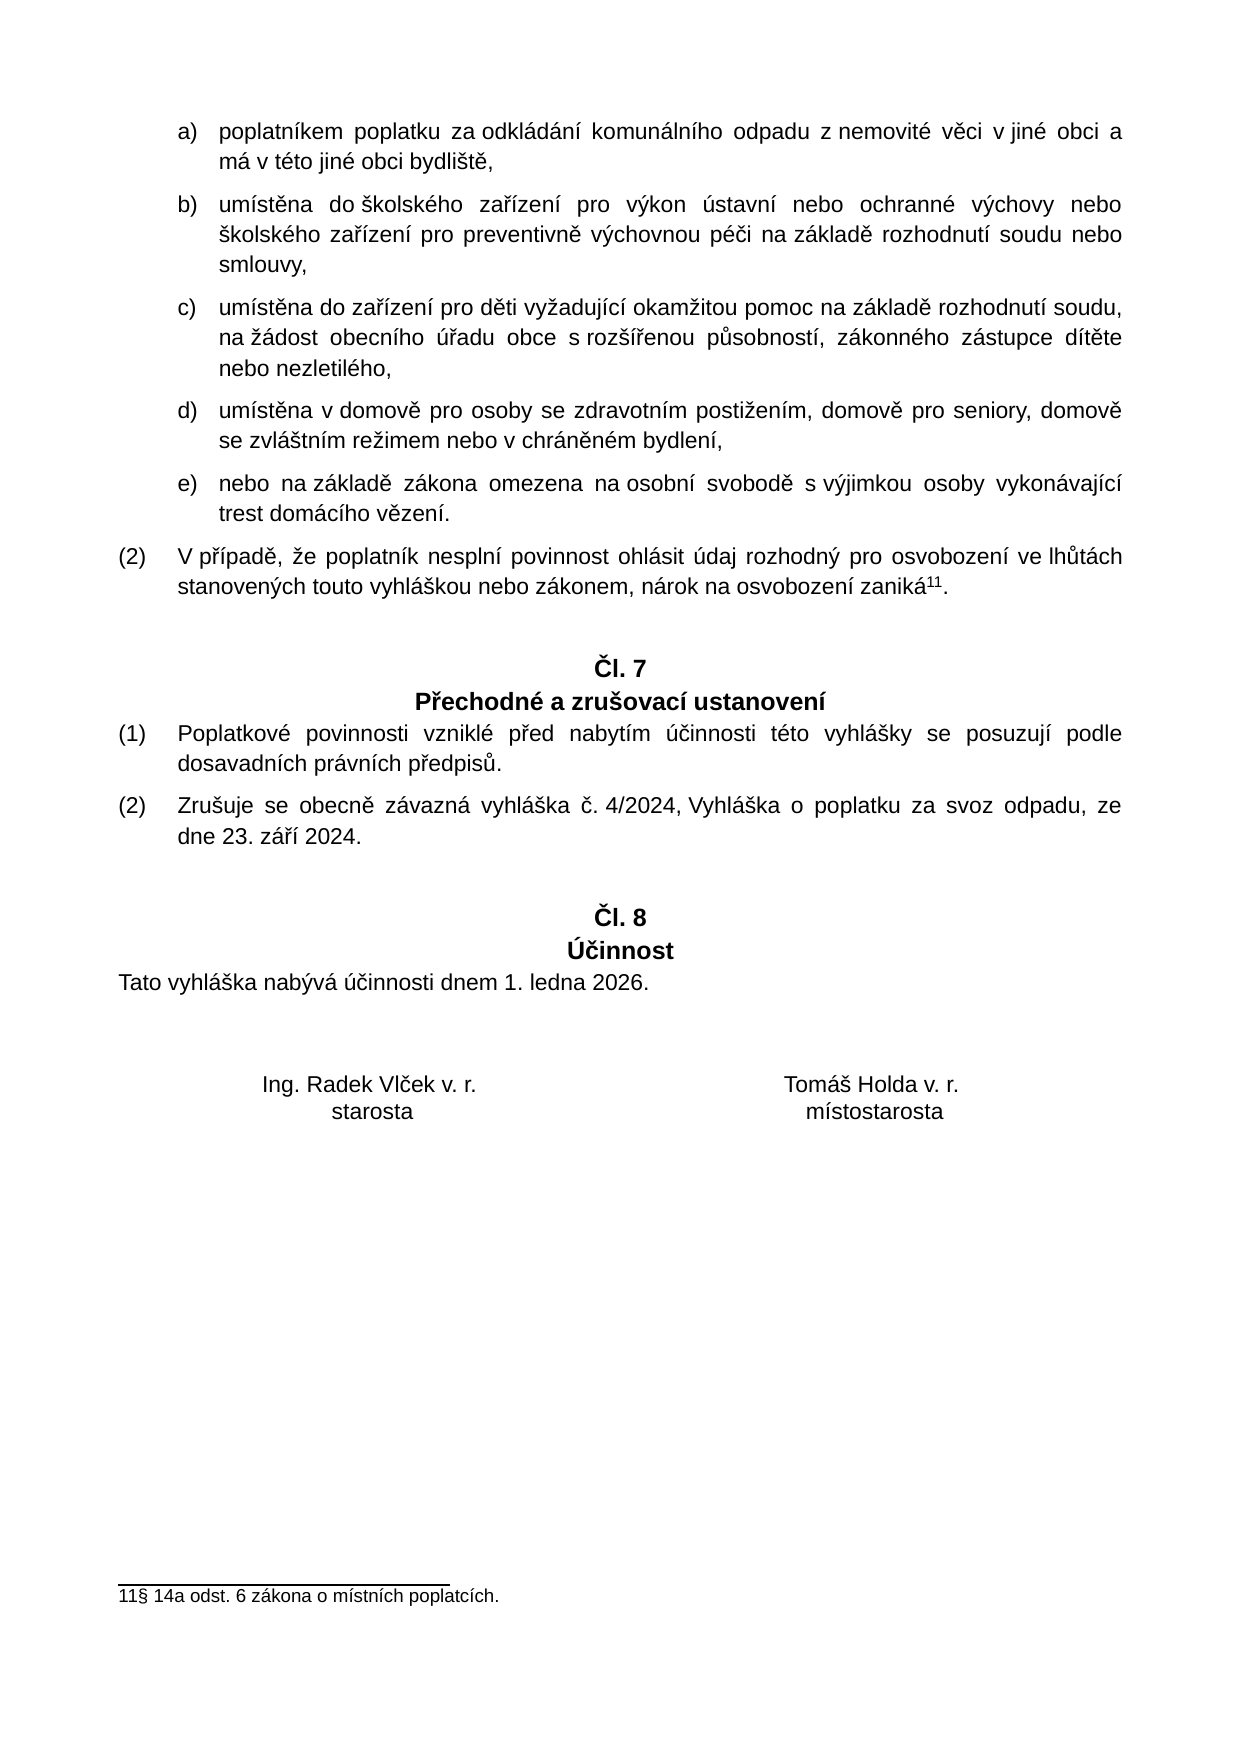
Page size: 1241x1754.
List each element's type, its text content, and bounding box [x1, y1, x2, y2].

list V případě, že poplatník nesplní povinnost ohlásit údaj rozhodný pro osvobození ve lhůtách stanovených touto vyhláškou nebo zákonem, nárok na osvobození zaniká. [118, 543, 1122, 600]
list poplatníkem poplatku za odkládání komunálního odpadu z nemovité věci v jiné obci a má v této jiné obci bydliště, [177, 118, 1122, 175]
table_header Ing. Radek Vlček v. r. starosta [118, 1012, 620, 1130]
list umístěna do zařízení pro děti vyžadující okamžitou pomoc na základě rozhodnutí soudu, na žádost obecního úřadu obce s rozšířenou působností, zákonného zástupce dítěte nebo nezletilého, [177, 294, 1122, 381]
table_cell [620, 1130, 1122, 1248]
text Tato vyhláška nabývá účinnosti dnem 1. ledna 2026. [118, 969, 1122, 995]
list § 14a odst. 6 zákona o místních poplatcích. [118, 1585, 1122, 1607]
table_cell [118, 1130, 620, 1248]
list umístěna v domově pro osoby se zdravotním postižením, domově pro seniory, domově se zvláštním režimem nebo v chráněném bydlení, [177, 397, 1122, 454]
list Poplatkové povinnosti vzniklé před nabytím účinnosti této vyhlášky se posuzují podle dosavadních právních předpisů. [118, 719, 1122, 776]
list Zrušuje se obecně závazná vyhláška č. 4/2024, Vyhláška o poplatku za svoz odpadu, ze dne 23. září 2024. [118, 792, 1122, 849]
subtitle Čl. 8 Účinnost [118, 903, 1122, 965]
table_header Tomáš Holda v. r. místostarosta [620, 1012, 1122, 1130]
list nebo na základě zákona omezena na osobní svobodě s výjimkou osoby vykonávající trest domácího vězení. [177, 470, 1122, 527]
subtitle Čl. 7 Přechodné a zrušovací ustanovení [118, 653, 1122, 715]
list umístěna do školského zařízení pro výkon ústavní nebo ochranné výchovy nebo školského zařízení pro preventivně výchovnou péči na základě rozhodnutí soudu nebo smlouvy, [177, 191, 1122, 278]
